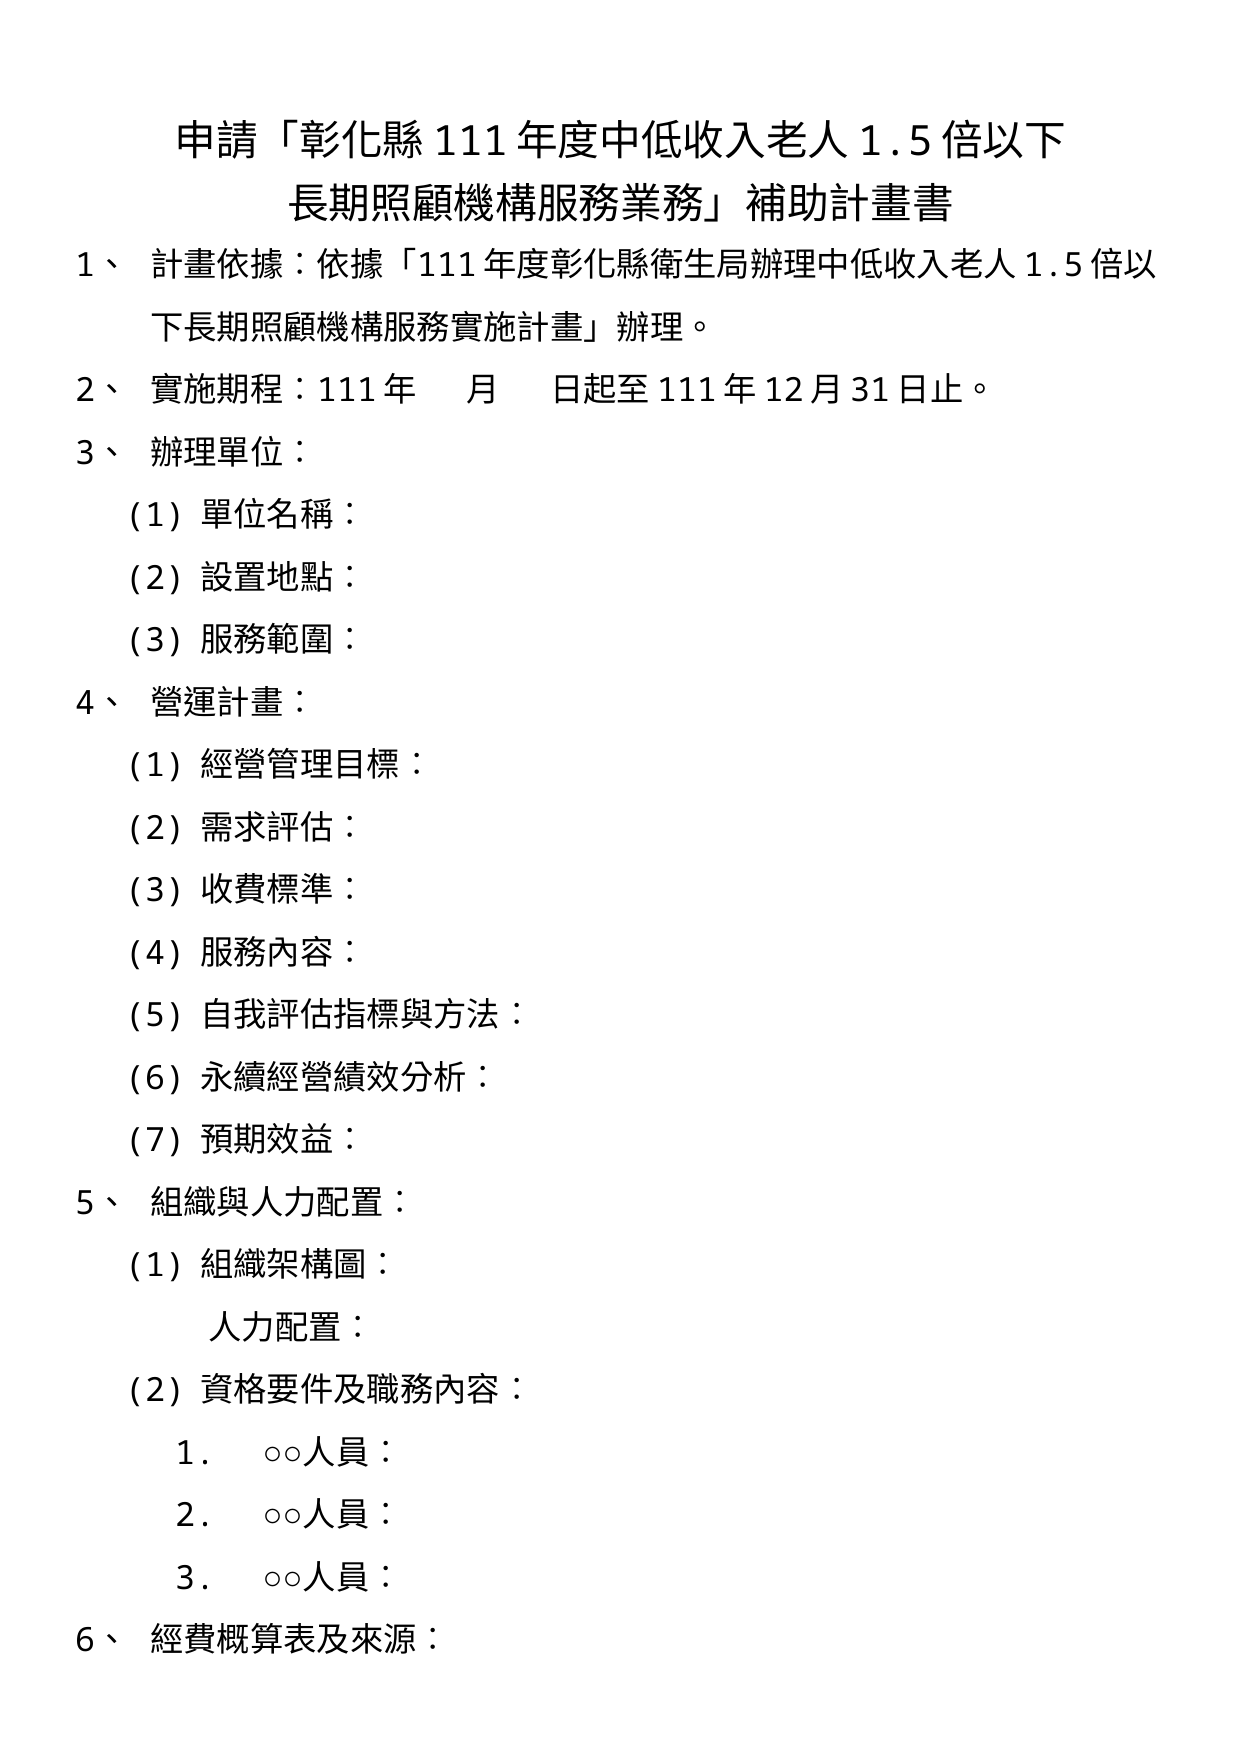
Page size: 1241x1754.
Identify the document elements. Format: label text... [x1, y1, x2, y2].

list 營運計畫︰ [75, 658, 1165, 721]
list 服務內容︰ [125, 908, 1165, 971]
list 需求評估︰ [125, 783, 1165, 846]
list 組織與人力配置︰ [75, 1158, 1165, 1221]
text 人力配置︰ [75, 1283, 1165, 1346]
list 預期效益︰ [125, 1096, 1165, 1158]
list 永續經營績效分析︰ [125, 1033, 1165, 1096]
text 長期照顧機構服務業務」補助計畫書 [75, 158, 1165, 221]
list ○○人員︰ [175, 1533, 1165, 1596]
list 服務範圍︰ [125, 596, 1165, 658]
text 申請「彰化縣111年度中低收入老人1.5倍以下 [75, 96, 1165, 158]
list 自我評估指標與方法︰ [125, 971, 1165, 1033]
list 經費概算表及來源︰ [75, 1596, 1165, 1658]
list 辦理單位︰ [75, 408, 1165, 471]
list 計畫依據︰依據「111年度彰化縣衛生局辦理中低收入老人1.5倍以下長期照顧機構服務實施計畫」辦理。 [75, 221, 1165, 346]
list 設置地點︰ [125, 533, 1165, 596]
list 經營管理目標︰ [125, 721, 1165, 783]
list ○○人員︰ [175, 1471, 1165, 1533]
list ○○人員︰ [175, 1408, 1165, 1471]
list 單位名稱︰ [125, 471, 1165, 533]
list 資格要件及職務內容︰ [125, 1346, 1165, 1408]
list 組織架構圖︰ [125, 1221, 1165, 1283]
list 實施期程︰111年 月 日起至111年12月31日止。 [75, 346, 1165, 408]
list 收費標準︰ [125, 846, 1165, 908]
